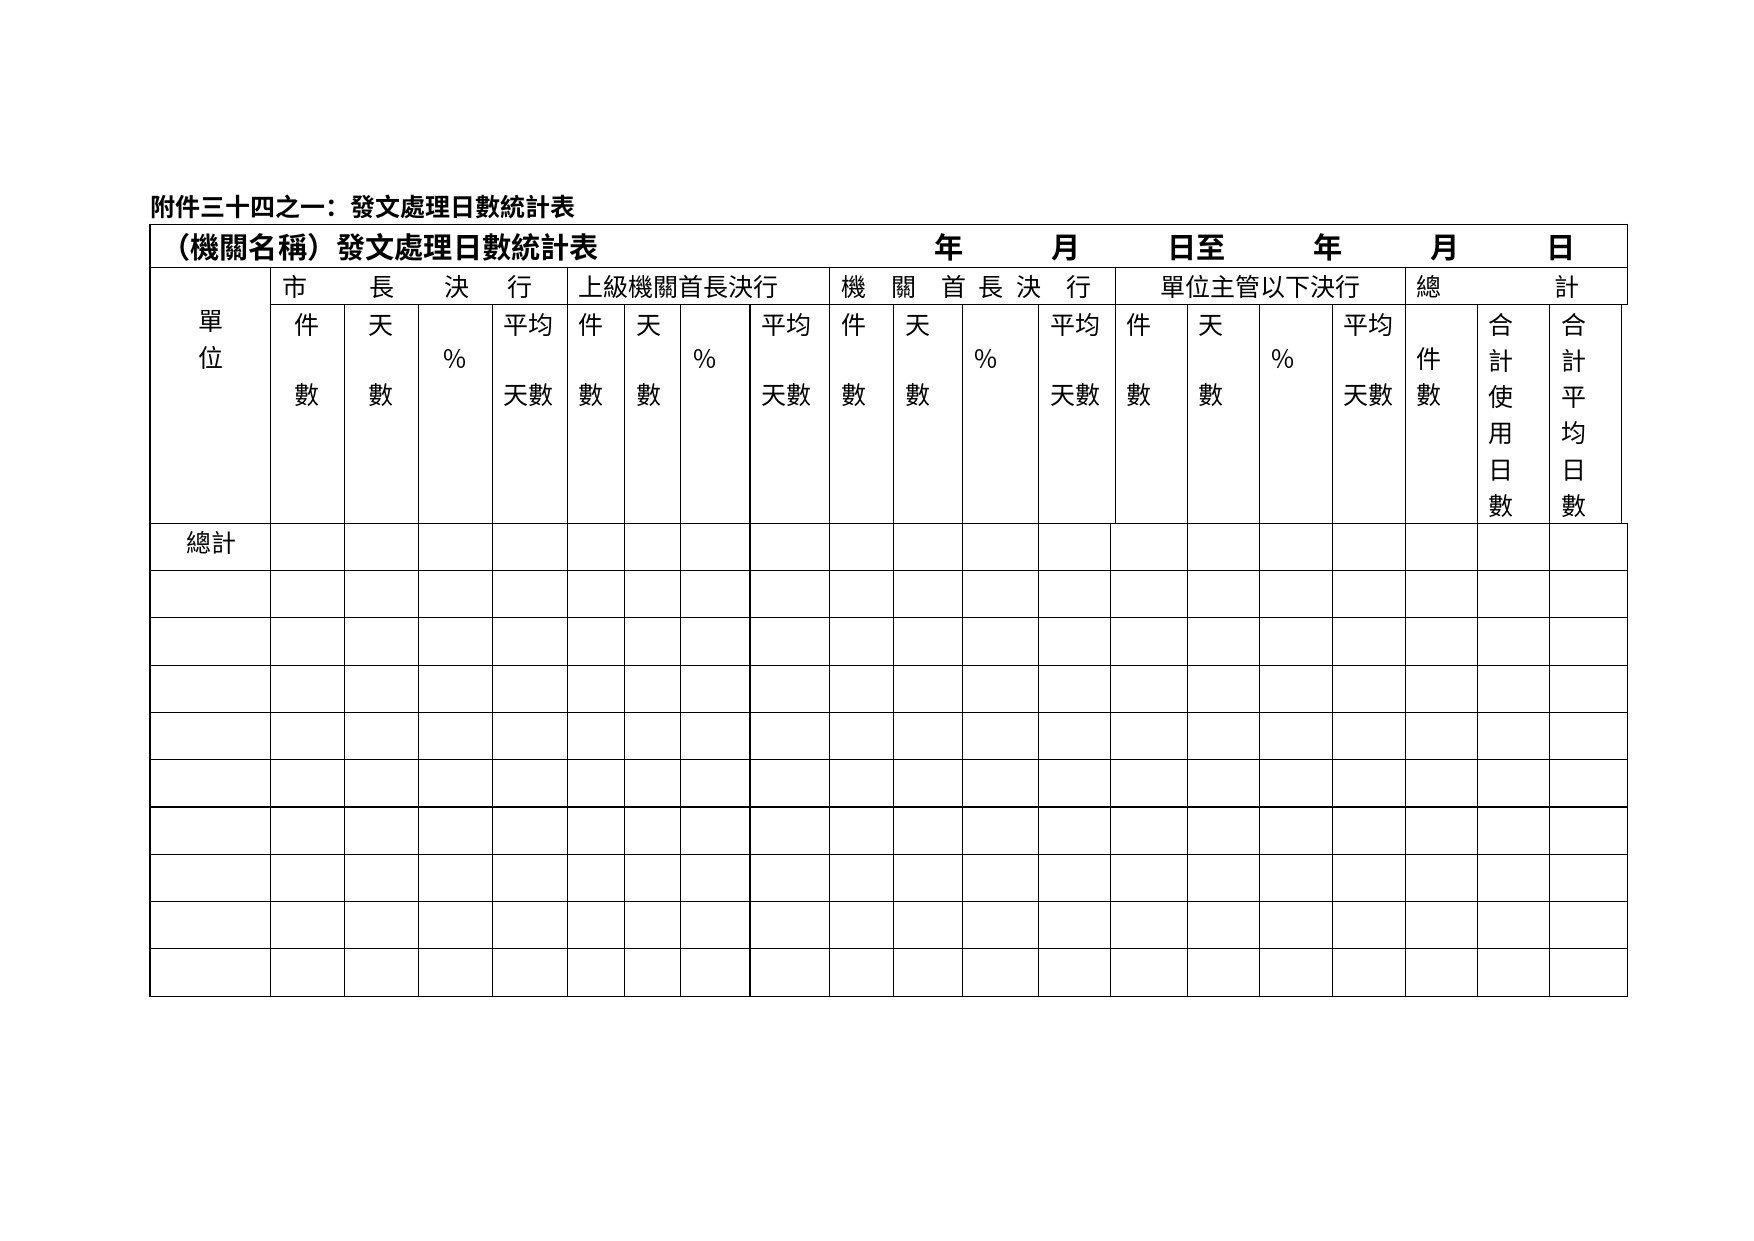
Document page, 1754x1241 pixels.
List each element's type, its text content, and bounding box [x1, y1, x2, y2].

table_cell [830, 666, 893, 712]
table_cell [751, 855, 829, 901]
table_cell [681, 524, 749, 570]
table_cell [271, 618, 344, 664]
table_cell [1260, 618, 1332, 664]
table_cell [345, 713, 418, 759]
table_cell [151, 902, 270, 948]
table_cell 件 數 [568, 305, 624, 523]
table_cell [751, 666, 829, 712]
table_cell [151, 760, 270, 806]
table_cell [1111, 571, 1187, 617]
table_cell [1333, 524, 1405, 570]
table_cell [681, 571, 749, 617]
table_cell [419, 949, 492, 996]
table_cell [1039, 949, 1110, 996]
table_cell [1550, 808, 1627, 854]
table_cell [894, 855, 962, 901]
table_cell [419, 855, 492, 901]
table_cell [1550, 618, 1627, 664]
table_cell [345, 618, 418, 664]
table_cell [681, 666, 749, 712]
table_cell [493, 949, 567, 996]
table_cell [1406, 618, 1477, 664]
table_cell [751, 808, 829, 854]
table_cell [1550, 949, 1627, 996]
table_cell [751, 571, 829, 617]
table_cell 平均 天數 [1333, 305, 1405, 523]
table_cell [963, 808, 1038, 854]
table_cell [751, 949, 829, 996]
table_cell [419, 760, 492, 806]
table_cell [151, 571, 270, 617]
table_cell [625, 949, 680, 996]
table_cell [625, 902, 680, 948]
table_cell [1550, 524, 1627, 570]
table_cell 件 數 [1116, 305, 1187, 523]
table_cell [830, 902, 893, 948]
table_cell [345, 666, 418, 712]
table_cell ％ [681, 305, 749, 523]
table_cell [1260, 855, 1332, 901]
table_cell [568, 902, 624, 948]
table_cell [894, 760, 962, 806]
table_cell [1039, 524, 1110, 570]
table_cell [493, 808, 567, 854]
table_header （機關名稱）發文處理日數統計表 年 月 日至 年 月 日 [151, 225, 1627, 267]
table_cell [568, 855, 624, 901]
table_cell [1188, 666, 1259, 712]
table_cell [419, 808, 492, 854]
table_cell [1406, 808, 1477, 854]
table_cell [271, 524, 344, 570]
table_cell [568, 618, 624, 664]
table_cell [1406, 524, 1477, 570]
table_cell [681, 760, 749, 806]
table_cell [493, 571, 567, 617]
table_cell [1550, 571, 1627, 617]
table_cell [1111, 666, 1187, 712]
table_cell [1333, 618, 1405, 664]
text 附件三十四之一：發文處理日數統計表 [150, 187, 1604, 223]
table_cell [1260, 760, 1332, 806]
table_cell [894, 524, 962, 570]
table_cell [493, 855, 567, 901]
table_cell [151, 808, 270, 854]
table_cell 單位主管以下決行 [1116, 268, 1405, 304]
table_cell [1550, 760, 1627, 806]
table_cell [1333, 949, 1405, 996]
table_cell [681, 902, 749, 948]
table_cell [1550, 713, 1627, 759]
table_cell [1406, 855, 1477, 901]
table_cell [568, 571, 624, 617]
table_cell [1333, 808, 1405, 854]
table_cell [1111, 713, 1187, 759]
table_cell [1260, 713, 1332, 759]
table_cell [894, 666, 962, 712]
table_cell [751, 618, 829, 664]
table_cell [1406, 760, 1477, 806]
table_cell [151, 713, 270, 759]
table_cell [419, 524, 492, 570]
table_cell [1039, 618, 1110, 664]
table_cell [271, 902, 344, 948]
table_cell [568, 666, 624, 712]
table_cell [1333, 902, 1405, 948]
table_cell [894, 949, 962, 996]
table_cell [830, 949, 893, 996]
table_cell [1111, 855, 1187, 901]
table_cell [1111, 902, 1187, 948]
table_cell [345, 760, 418, 806]
table_cell [345, 524, 418, 570]
table_cell [625, 808, 680, 854]
table_cell [1333, 855, 1405, 901]
table_cell [830, 855, 893, 901]
table_cell [151, 666, 270, 712]
table_cell [493, 666, 567, 712]
table_cell [751, 902, 829, 948]
table_cell [1406, 666, 1477, 712]
table_cell 平均 天數 [493, 305, 567, 523]
table_cell [345, 855, 418, 901]
table_cell [1260, 808, 1332, 854]
table_cell [1406, 571, 1477, 617]
table_cell [1111, 949, 1187, 996]
table_cell [1478, 760, 1549, 806]
table_cell [1550, 902, 1627, 948]
table_cell [1260, 666, 1332, 712]
table_cell [1111, 808, 1187, 854]
table_cell [568, 524, 624, 570]
table_cell [345, 808, 418, 854]
table_cell [1260, 571, 1332, 617]
table_cell [271, 666, 344, 712]
table_cell [830, 808, 893, 854]
table_cell [1111, 618, 1187, 664]
table_cell [625, 713, 680, 759]
table_cell 件 數 [830, 305, 893, 523]
table_cell [151, 949, 270, 996]
table_cell [625, 666, 680, 712]
table_cell [1478, 524, 1549, 570]
table_cell [1478, 571, 1549, 617]
table_cell [568, 949, 624, 996]
table_cell [1111, 760, 1187, 806]
table_cell [271, 808, 344, 854]
table_cell [271, 949, 344, 996]
table_cell [681, 949, 749, 996]
table_cell [963, 902, 1038, 948]
table_cell [894, 808, 962, 854]
table_cell [1333, 760, 1405, 806]
table_cell [493, 713, 567, 759]
table_cell [1111, 524, 1187, 570]
table_cell [1550, 855, 1627, 901]
table_cell [1406, 902, 1477, 948]
table_cell [894, 571, 962, 617]
table_cell [1188, 524, 1259, 570]
table_cell [1478, 713, 1549, 759]
table_cell [1188, 808, 1259, 854]
table_cell [830, 713, 893, 759]
table_cell [151, 855, 270, 901]
table_cell [1333, 571, 1405, 617]
table_cell 上級機關首長決行 [568, 268, 829, 304]
table_cell [681, 618, 749, 664]
table_cell 總計 [151, 524, 270, 570]
table_cell 合計使用日數 [1478, 305, 1549, 523]
table_cell [1478, 808, 1549, 854]
table_cell 合計平均日數 [1550, 305, 1621, 523]
table_cell 件 數 [271, 305, 344, 523]
table_cell [345, 902, 418, 948]
table_cell [963, 618, 1038, 664]
table_cell [1260, 524, 1332, 570]
table_cell [271, 713, 344, 759]
table_cell [1478, 618, 1549, 664]
table_cell [568, 808, 624, 854]
table_cell [894, 618, 962, 664]
table_cell 平均 天數 [751, 305, 829, 523]
table_cell [625, 571, 680, 617]
table_cell [894, 713, 962, 759]
table_cell [1188, 949, 1259, 996]
table_cell ％ [963, 305, 1038, 523]
table_cell [963, 760, 1038, 806]
table_cell [1039, 713, 1110, 759]
table_cell [751, 524, 829, 570]
table_cell [1478, 902, 1549, 948]
table_cell [830, 524, 893, 570]
table_cell [830, 760, 893, 806]
table_cell [419, 618, 492, 664]
table_cell [419, 713, 492, 759]
table_cell [1188, 902, 1259, 948]
table_cell [894, 902, 962, 948]
table_cell [1550, 666, 1627, 712]
table_cell [681, 713, 749, 759]
table_cell [1188, 760, 1259, 806]
table_cell [1478, 949, 1549, 996]
table_cell [1333, 713, 1405, 759]
table_cell [1039, 808, 1110, 854]
table_cell [625, 618, 680, 664]
table_cell 天 數 [894, 305, 962, 523]
table_cell [271, 760, 344, 806]
table_cell [751, 760, 829, 806]
table_cell [1039, 902, 1110, 948]
table_cell [345, 949, 418, 996]
table_cell [1406, 713, 1477, 759]
table_cell [963, 524, 1038, 570]
table_cell [751, 713, 829, 759]
table_cell 機 關 首 長 決 行 [830, 268, 1115, 304]
table_cell 天 數 [345, 305, 418, 523]
table_cell [271, 571, 344, 617]
table_cell [963, 571, 1038, 617]
table_cell [1188, 618, 1259, 664]
table_cell ％ [1260, 305, 1332, 523]
table_cell [568, 713, 624, 759]
table_cell 天 數 [625, 305, 680, 523]
table_cell [568, 760, 624, 806]
table_cell [493, 760, 567, 806]
table_cell [963, 713, 1038, 759]
table_cell [1039, 760, 1110, 806]
table_cell [493, 524, 567, 570]
table_cell [1333, 666, 1405, 712]
table_cell [1039, 666, 1110, 712]
table_cell [419, 571, 492, 617]
table_cell [1188, 713, 1259, 759]
table_cell 件數 [1406, 305, 1477, 523]
table_cell [1260, 902, 1332, 948]
table_cell [419, 666, 492, 712]
table_cell [1406, 949, 1477, 996]
table_cell [625, 524, 680, 570]
table_cell [625, 760, 680, 806]
table_cell [625, 855, 680, 901]
table_cell [493, 618, 567, 664]
table_cell [419, 902, 492, 948]
table_cell [151, 618, 270, 664]
table_cell [1039, 855, 1110, 901]
table_cell [681, 855, 749, 901]
table_cell 市 長 決 行 [271, 268, 567, 304]
table_cell [963, 855, 1038, 901]
table_cell ％ [419, 305, 492, 523]
table_cell 總 計 [1406, 268, 1627, 304]
table_cell 天 數 [1188, 305, 1259, 523]
table_cell [681, 808, 749, 854]
table_cell [963, 949, 1038, 996]
table_cell [830, 618, 893, 664]
table_cell 平均 天數 [1039, 305, 1115, 523]
table_cell [830, 571, 893, 617]
table_cell [345, 571, 418, 617]
table_cell [271, 855, 344, 901]
table_cell [1478, 855, 1549, 901]
table_cell [1039, 571, 1110, 617]
table_cell 單 位 [151, 268, 270, 523]
table_cell [1188, 571, 1259, 617]
table_cell [1478, 666, 1549, 712]
table_cell [1260, 949, 1332, 996]
table_cell [493, 902, 567, 948]
table_cell [1188, 855, 1259, 901]
table_cell [963, 666, 1038, 712]
